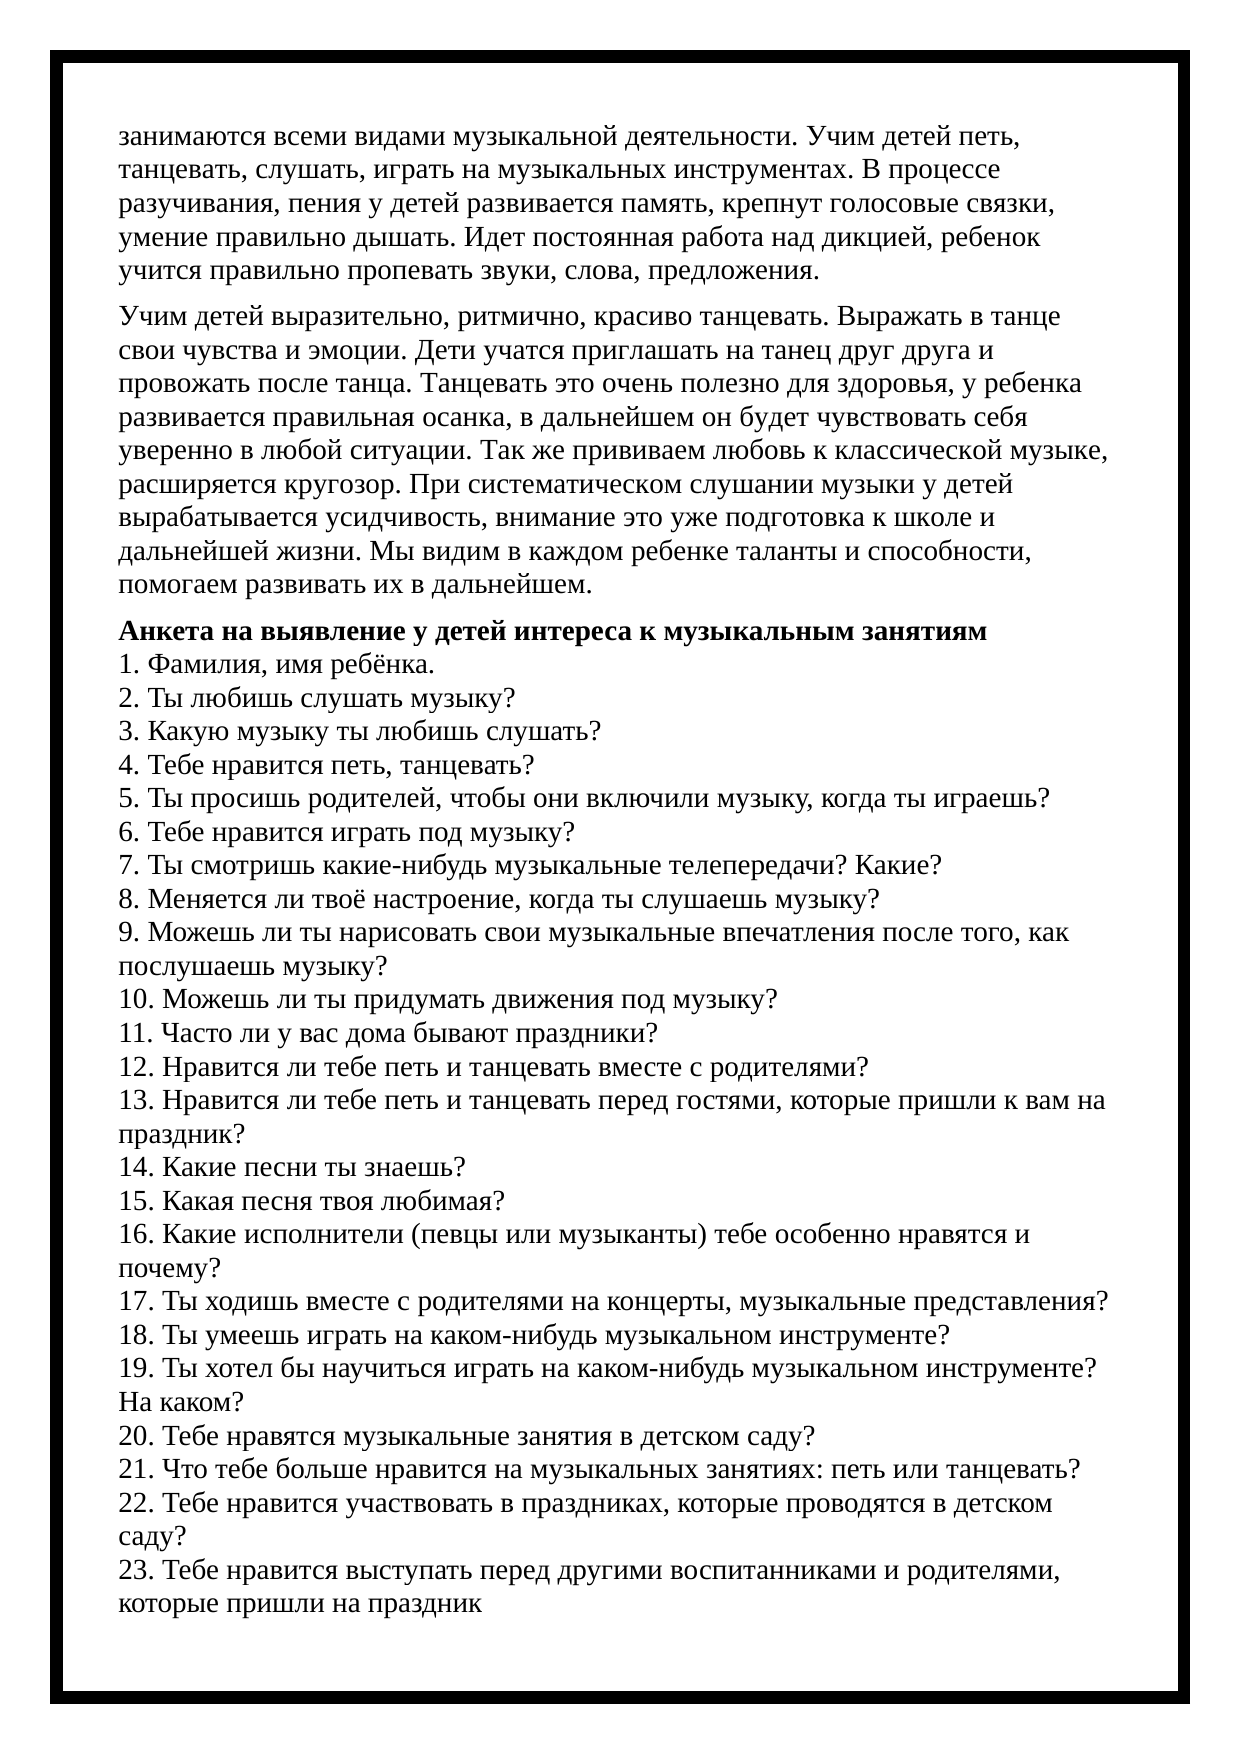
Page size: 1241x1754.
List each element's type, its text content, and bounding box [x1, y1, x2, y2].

text Учим детей выразительно, ритмично, красиво танцевать. Выражать в танце свои чувства и эмоции. Дети учатся приглашать на танец друг друга и провожать после танца. Танцевать это очень полезно для здоровья, у ребенка развивается правильная осанка, в дальнейшем он будет чувствовать себя уверенно в любой ситуации. Так же прививаем любовь к классической музыке, расширяется кругозор. При систематическом слушании музыки у детей вырабатывается усидчивость, внимание это уже подготовка к школе и дальнейшей жизни. Мы видим в каждом ребенке таланты и способности, помогаем развивать их в дальнейшем. [118, 298, 1122, 600]
text Анкета на выявление у детей интереса к музыкальным занятиям 1. Фамилия, имя ребёнка. 2. Ты любишь слушать музыку? 3. Какую музыку ты любишь слушать? 4. Тебе нравится петь, танцевать? 5. Ты просишь родителей, чтобы они включили музыку, когда ты играешь? 6. Тебе нравится играть под музыку? 7. Ты смотришь какие-нибудь музыкальные телепередачи? Какие? 8. Меняется ли твоё настроение, когда ты слушаешь музыку? 9. Можешь ли ты нарисовать свои музыкальные впечатления после того, как послушаешь музыку? 10. Можешь ли ты придумать движения под музыку? 11. Часто ли у вас дома бывают праздники? 12. Нравится ли тебе петь и танцевать вместе с родителями? 13. Нравится ли тебе петь и танцевать перед гостями, которые пришли к вам на праздник? 14. Какие песни ты знаешь? 15. Какая песня твоя любимая? 16. Какие исполнители (певцы или музыканты) тебе особенно нравятся и почему? 17. Ты ходишь вместе с родителями на концерты, музыкальные представления? 18. Ты умеешь играть на каком-нибудь музыкальном инструменте? 19. Ты хотел бы научиться играть на каком-нибудь музыкальном инструменте? На каком? 20. Тебе нравятся музыкальные занятия в детском саду? 21. Что тебе больше нравится на музыкальных занятиях: петь или танцевать? 22. Тебе нравится участвовать в праздниках, которые проводятся в детском саду? 23. Тебе нравится выступать перед другими воспитанниками и родителями, которые пришли на праздник [118, 613, 1122, 1619]
text занимаются всеми видами музыкальной деятельности. Учим детей петь, танцевать, слушать, играть на музыкальных инструментах. В процессе разучивания, пения у детей развивается память, крепнут голосовые связки, умение правильно дышать. Идет постоянная работа над дикцией, ребенок учится правильно пропевать звуки, слова, предложения. [118, 118, 1122, 286]
